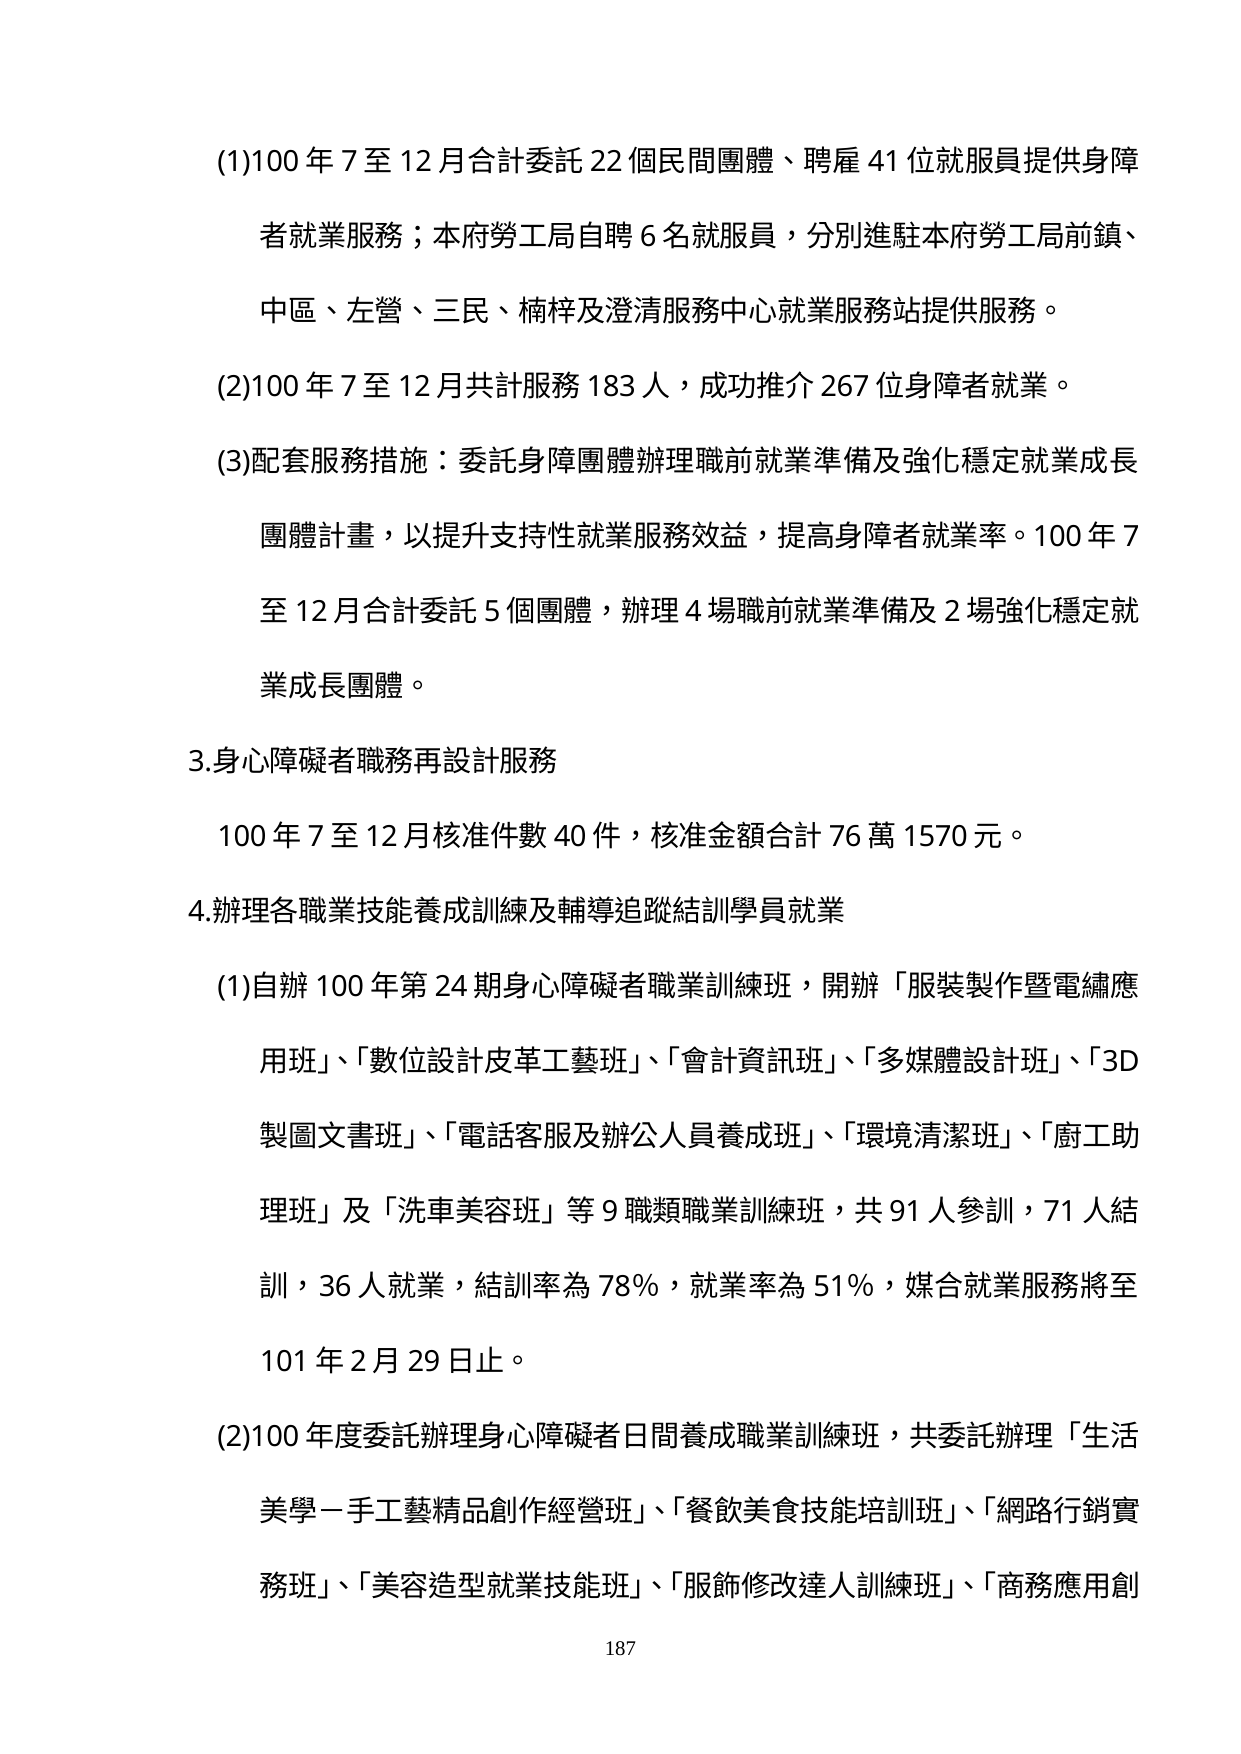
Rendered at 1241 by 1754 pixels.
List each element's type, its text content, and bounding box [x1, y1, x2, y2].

text 3.身心障礙者職務再設計服務 [188, 721, 1140, 796]
text (2)100年7至12月共計服務183人，成功推介267位身障者就業。 [217, 346, 1140, 421]
text (2)100年度委託辦理身心障礙者日間養成職業訓練班，共委託辦理「生活美學－手工藝精品創作經營班」、「餐飲美食技能培訓班」、「網路行銷實務班」、「美容造型就業技能班」、「服飾修改達人訓練班」、「商務應用創 [217, 1396, 1140, 1621]
text 100年7至12月核准件數40件，核准金額合計76萬1570元。 [217, 796, 1140, 871]
text (3)配套服務措施：委託身障團體辦理職前就業準備及強化穩定就業成長團體計畫，以提升支持性就業服務效益，提高身障者就業率。100年7至12月合計委託5個團體，辦理4場職前就業準備及2場強化穩定就業成長團體。 [217, 421, 1140, 721]
text 4.辦理各職業技能養成訓練及輔導追蹤結訓學員就業 [188, 871, 1140, 946]
text (1)100年7至12月合計委託22個民間團體、聘雇41位就服員提供身障者就業服務；本府勞工局自聘6名就服員，分別進駐本府勞工局前鎮、中區、左營、三民、楠梓及澄清服務中心就業服務站提供服務。 [217, 121, 1140, 346]
text (1)自辦100年第24期身心障礙者職業訓練班，開辦「服裝製作暨電繡應用班」、「數位設計皮革工藝班」、「會計資訊班」、「多媒體設計班」、「3D製圖文書班」、「電話客服及辦公人員養成班」、「環境清潔班」、「廚工助理班」及「洗車美容班」等9職類職業訓練班，共91人參訓，71人結訓，36人就業，結訓率為78％，就業率為51％，媒合就業服務將至101年2月29日止。 [217, 946, 1140, 1396]
